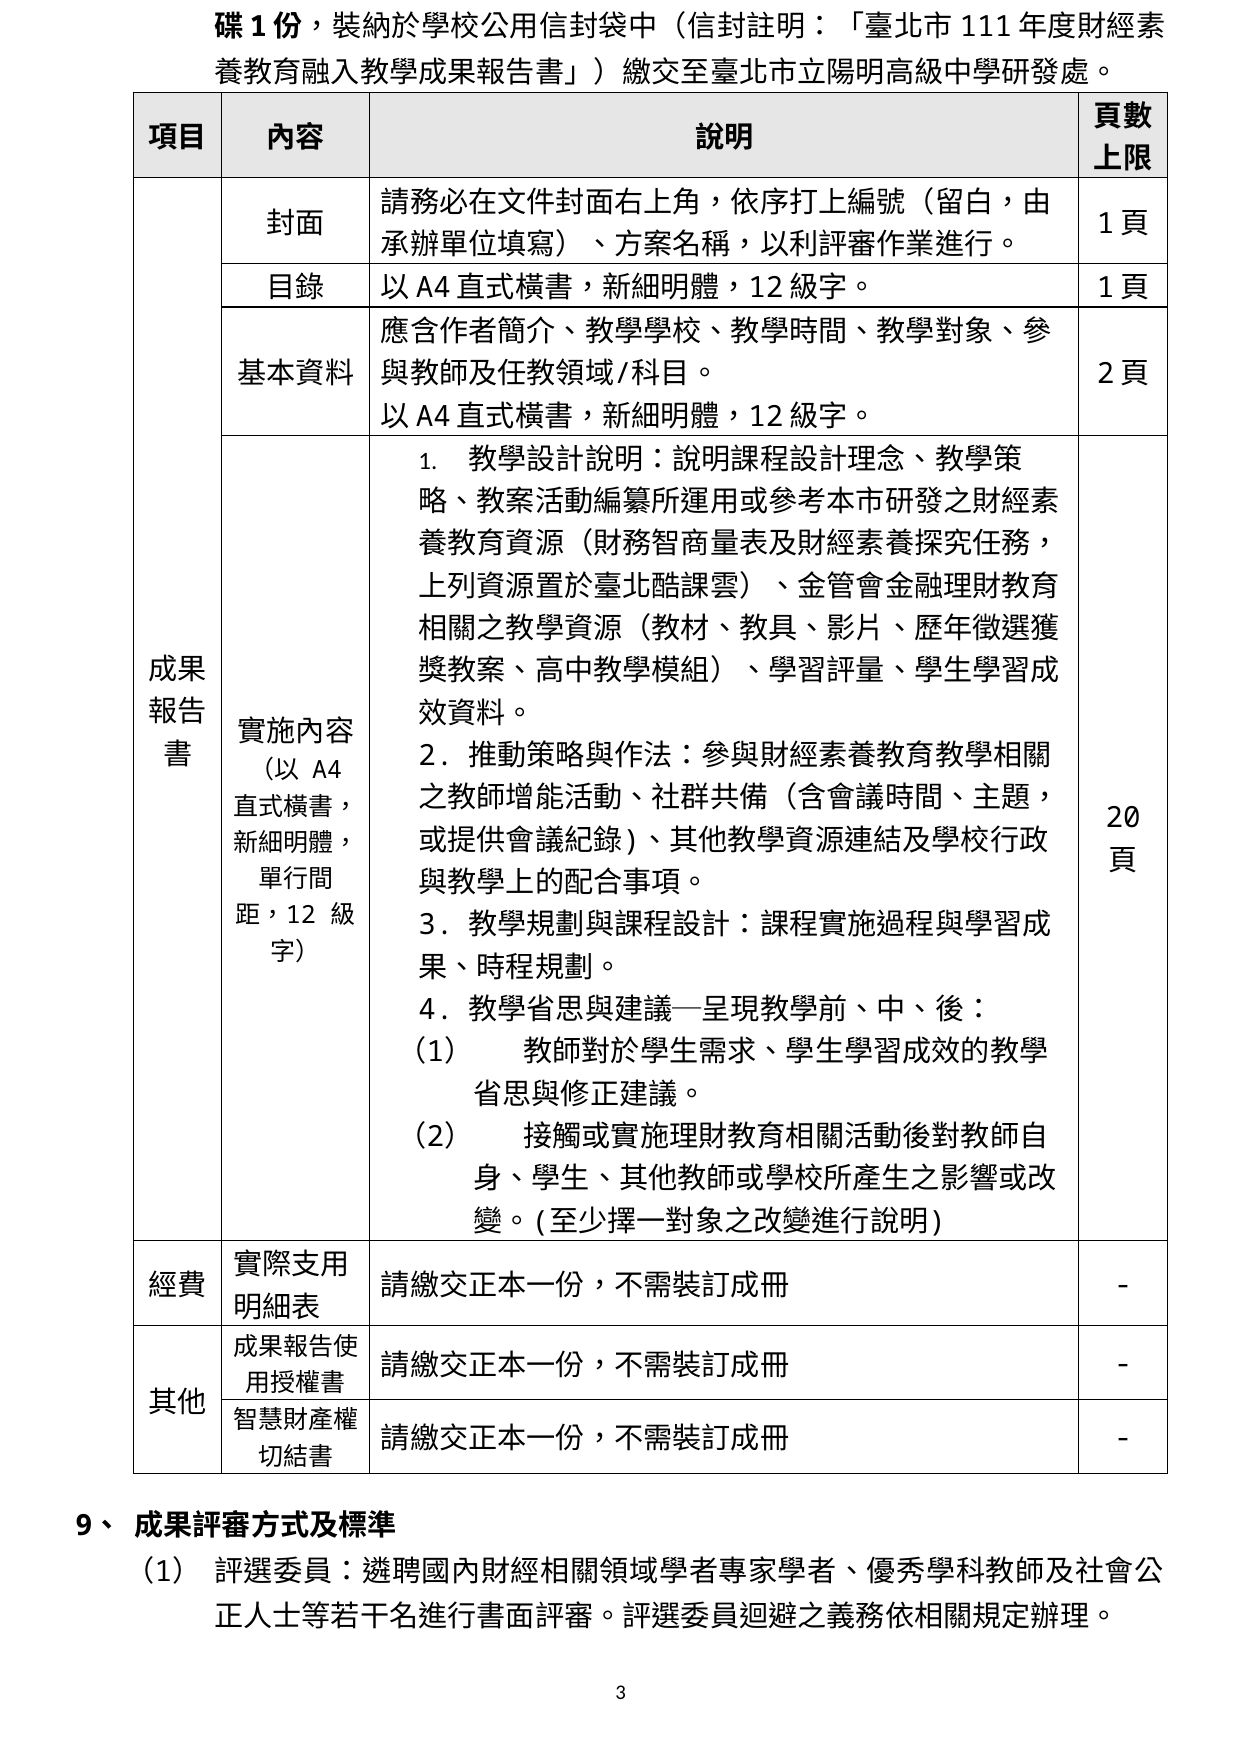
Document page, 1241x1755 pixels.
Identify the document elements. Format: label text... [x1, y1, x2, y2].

table_cell - [1079, 1241, 1167, 1325]
table_cell 實際支用明細表 [222, 1241, 369, 1325]
table_cell 經費 [134, 1241, 221, 1325]
table_cell 請務必在文件封面右上角，依序打上編號（留白，由承辦單位填寫）、方案名稱，以利評審作業進行。 [370, 178, 1078, 263]
table_cell 智慧財產權切結書 [222, 1400, 369, 1472]
table_header 說明 [370, 93, 1078, 177]
table_header 頁數 上限 [1079, 93, 1167, 177]
table_cell 其他 [134, 1326, 221, 1472]
table_cell 應含作者簡介、教學學校、教學時間、教學對象、參與教師及任教領域/科目。 以A4直式橫書，新細明體，12級字。 [370, 308, 1078, 434]
table_cell 成果報告書 [134, 178, 221, 1240]
table_cell 成果報告使用授權書 [222, 1326, 369, 1399]
table_cell 請繳交正本一份，不需裝訂成冊 [370, 1400, 1078, 1472]
list 成果評審方式及標準 [75, 1498, 1166, 1544]
table_cell 教學設計說明：說明課程設計理念、教學策略、教案活動編纂所運用或參考本市研發之財經素養教育資源（財務智商量表及財經素養探究任務，上列資源置於臺北酷課雲）、金管會金融理財教育相關之教學資源（教材、教具、影片、歷年徵選獲獎教案、高中教學模組）、學習評量、學生學習成效資料。 推動策略與作法：參與財經素養教育教學相關之教師增能活動、社群共備（含會議時間、主題，或提供會議紀錄)、其他教學資源連結及學校行政與教學上的配合事項。 教學規劃與課程設計：課程實施過程與學習成果、時程規劃。 教學省思與建議─呈現教學前、中、後： 教師對於學生需求、學生學習成效的教學省思與修正建議。 接觸或實施理財教育相關活動後對教師自身、學生、其他教師或學校所產生之影響或改變。(至少擇一對象之改變進行說明) [370, 436, 1078, 1240]
table_cell - [1079, 1326, 1167, 1399]
list 評選委員：遴聘國內財經相關領域學者專家學者、優秀學科教師及社會公正人士等若干名進行書面評審。評選委員迴避之義務依相關規定辦理。 [125, 1544, 1166, 1636]
table_cell 1頁 [1079, 264, 1167, 306]
table_cell 1頁 [1079, 178, 1167, 263]
table_cell - [1079, 1400, 1167, 1472]
list 碟1份，裝納於學校公用信封袋中（信封註明：「臺北市111年度財經素養教育融入教學成果報告書」）繳交至臺北市立陽明高級中學研發處。 [125, 0, 1166, 92]
table_cell 實施內容 （以 A4 直式橫書，新細明體，單行間距，12 級字） [222, 436, 369, 1240]
table_header 項目 [134, 93, 221, 177]
table_cell 以A4直式橫書，新細明體，12級字。 [370, 264, 1078, 306]
table_cell 目錄 [222, 264, 369, 306]
table_cell 封面 [222, 178, 369, 263]
table_cell 2頁 [1079, 308, 1167, 434]
table_cell 請繳交正本一份，不需裝訂成冊 [370, 1241, 1078, 1325]
table_cell 請繳交正本一份，不需裝訂成冊 [370, 1326, 1078, 1399]
table_header 內容 [222, 93, 369, 177]
table_cell 基本資料 [222, 308, 369, 434]
table_cell 20頁 [1079, 436, 1167, 1240]
